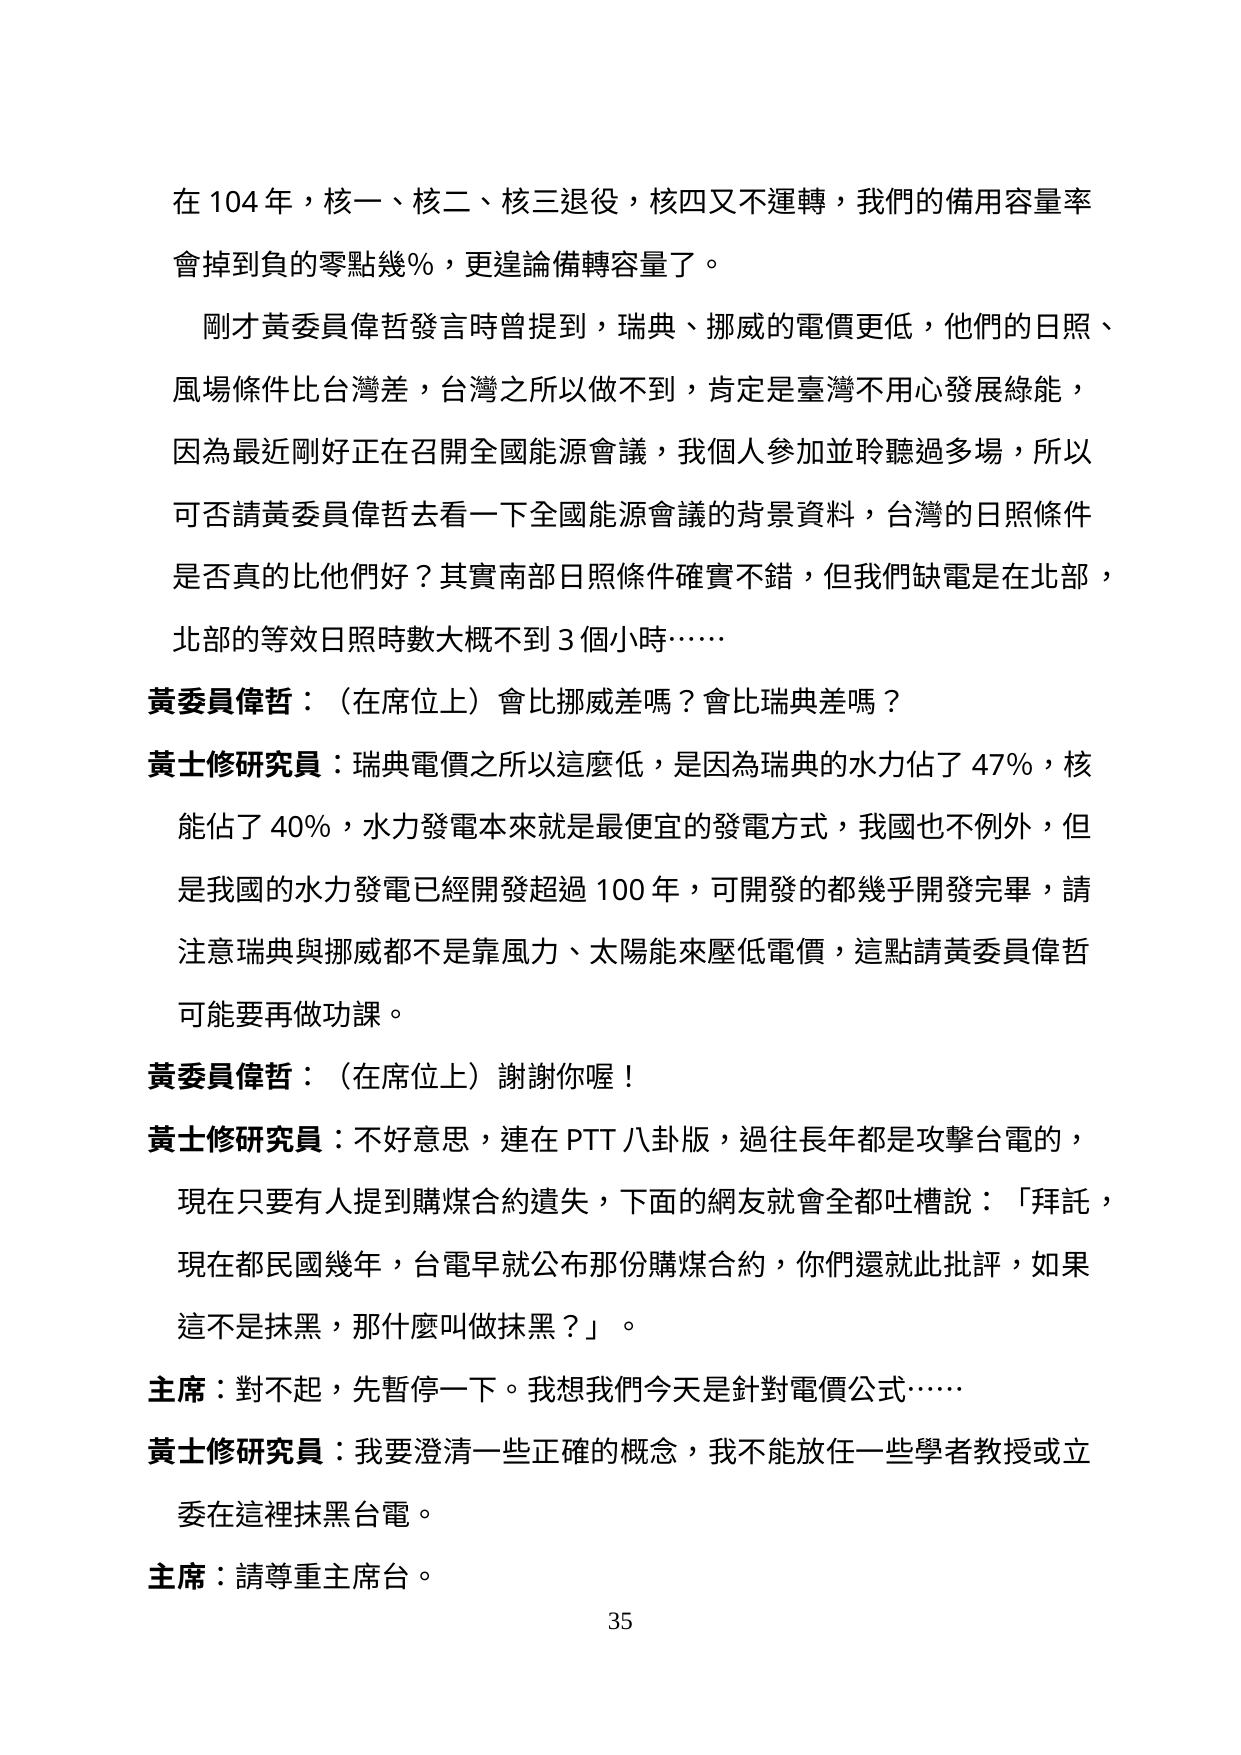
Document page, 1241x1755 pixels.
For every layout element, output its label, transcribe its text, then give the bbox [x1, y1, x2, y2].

text 黃委員偉哲：（在席位上）謝謝你喔！ [148, 1033, 1093, 1096]
text 黃士修研究員：不好意思，連在PTT八卦版，過往長年都是攻擊台電的，現在只要有人提到購煤合約遺失，下面的網友就會全都吐槽說：「拜託，現在都民國幾年，台電早就公布那份購煤合約，你們還就此批評，如果這不是抹黑，那什麼叫做抹黑？」。 [148, 1096, 1093, 1346]
text 主席：對不起，先暫停一下。我想我們今天是針對電價公式…… [148, 1346, 1093, 1408]
text 黃士修研究員：瑞典電價之所以這麼低，是因為瑞典的水力佔了47％，核能佔了40％，水力發電本來就是最便宜的發電方式，我國也不例外，但是我國的水力發電已經開發超過100年，可開發的都幾乎開發完畢，請注意瑞典與挪威都不是靠風力、太陽能來壓低電價，這點請黃委員偉哲可能要再做功課。 [148, 721, 1093, 1033]
text 黃士修研究員：我要澄清一些正確的概念，我不能放任一些學者教授或立委在這裡抹黑台電。 [148, 1408, 1093, 1533]
text 主席：請尊重主席台。 [148, 1533, 1093, 1596]
text 另外，他也說年終獎金對人民不公，但是第一、台電人員不是公務員，很多人都把國營事業的員工與公務員搞混。第二、我要請問在場經濟部的官員，你們有年終獎金嗎？（有）；再請問國立大學教授，你們有年終獎金嗎？（有）。既然如此，那他們為什麼不能有年終獎金？再者，我一直不知道為什麼有很多有心人士要一再抹黑台電的經營績效與管理，特別是挑起國營事業跟人民的對立，究竟是何居心？我真的不知道。此外，他還提及「備載容量」，其實備載容量並不是一個正式的名詞，我們在談及電力會有兩個名詞，就是「備用容量」與「備轉容量」，備用容量是一整年下來的數值，我國的備用容量今年跌破15％，只有百分之十四點多，但是我國今年夏天實際可用的備轉容量好幾次調到3％、4％，也就是只要有一個大型機組跳機，我國電網就會崩潰，這樣不管是備用還是備轉容量，是否足夠？而且未來北部還有很多大型機組要退役，尤其是核一、核二、核三的年限將屆，又禁止核四運轉，我國在104年，核一、核二、核三退役，核四又不運轉，我們的備用容量率會掉到負的零點幾％，更遑論備轉容量了。 [173, 158, 1093, 283]
text 黃委員偉哲：（在席位上）會比挪威差嗎？會比瑞典差嗎？ [148, 658, 1093, 721]
text 剛才黃委員偉哲發言時曾提到，瑞典、挪威的電價更低，他們的日照、風場條件比台灣差，台灣之所以做不到，肯定是臺灣不用心發展綠能，因為最近剛好正在召開全國能源會議，我個人參加並聆聽過多場，所以可否請黃委員偉哲去看一下全國能源會議的背景資料，台灣的日照條件是否真的比他們好？其實南部日照條件確實不錯，但我們缺電是在北部，北部的等效日照時數大概不到3個小時…… [173, 283, 1093, 658]
